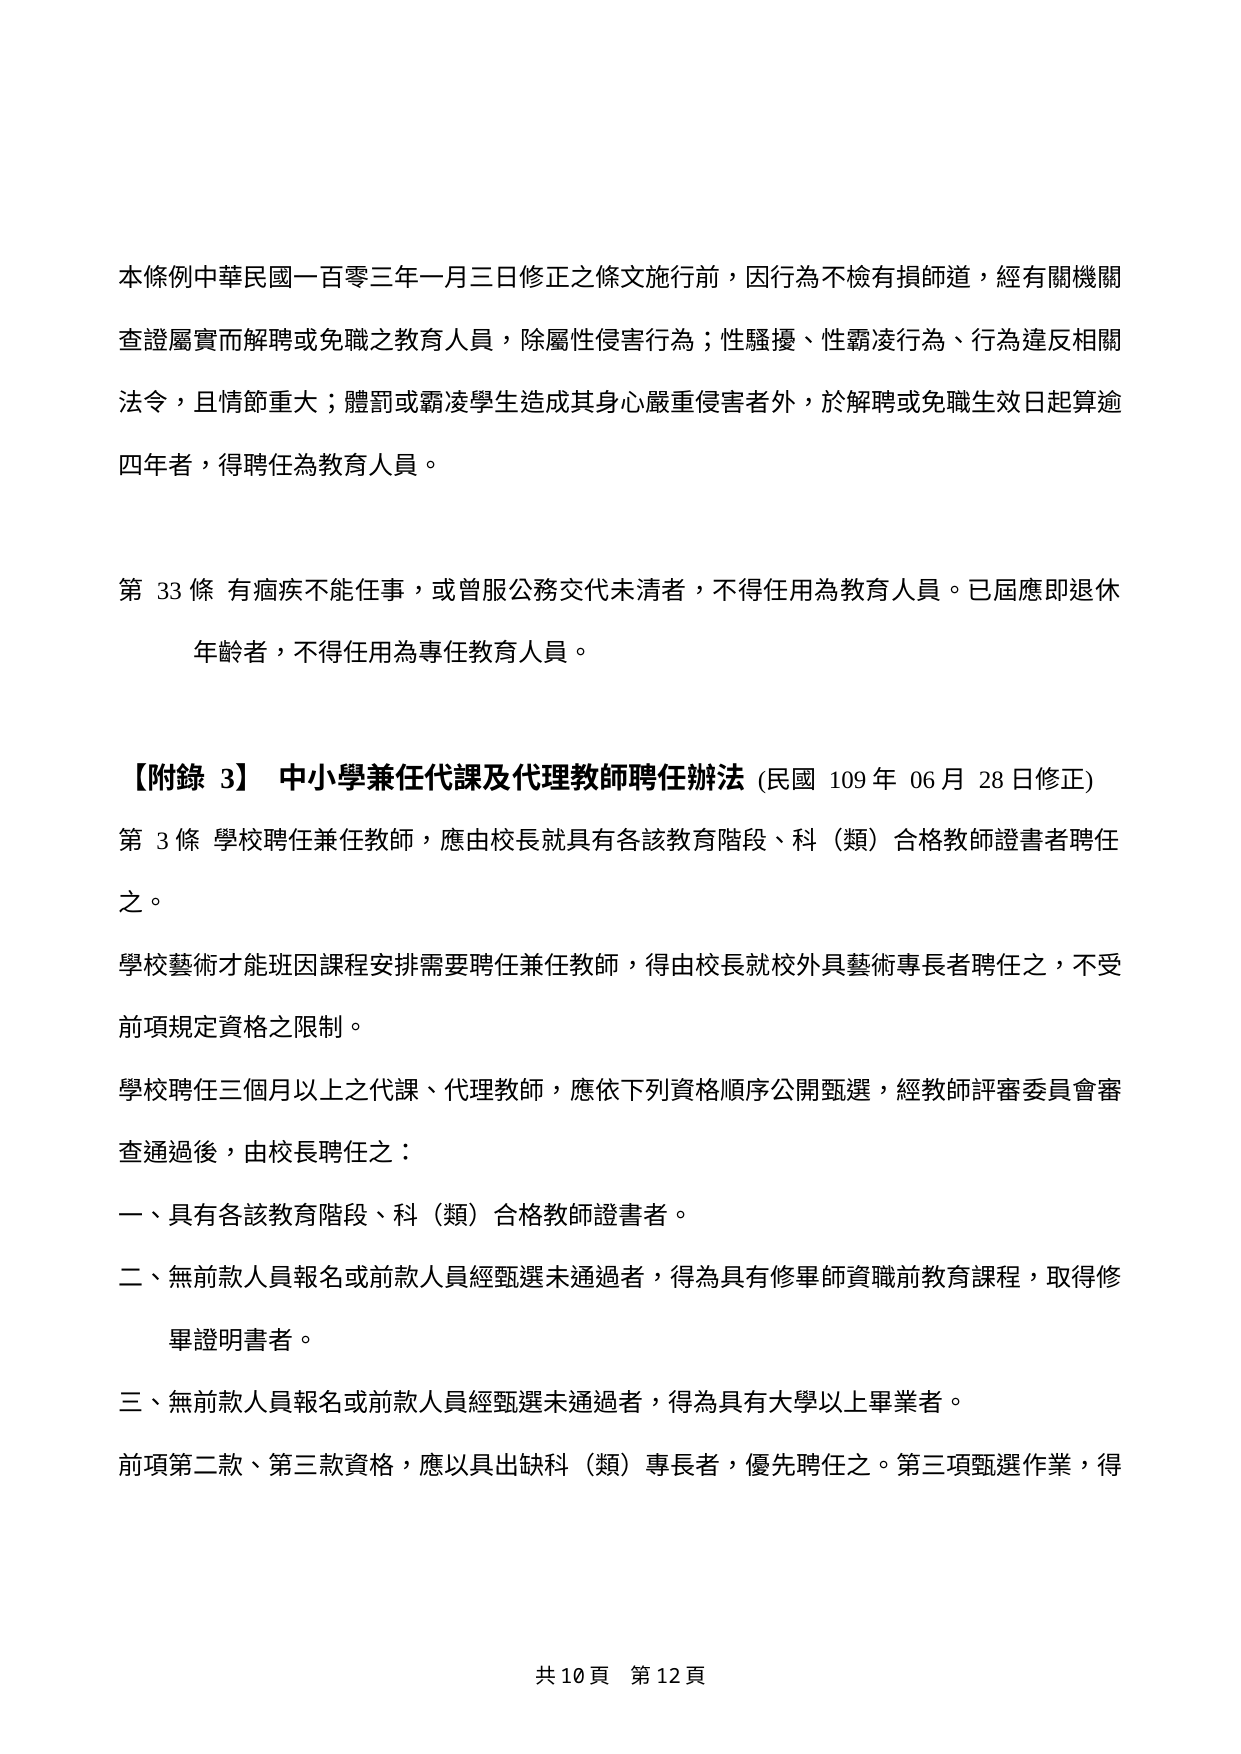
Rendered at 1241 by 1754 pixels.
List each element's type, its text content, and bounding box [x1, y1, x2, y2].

text 第 3 條 學校聘任兼任教師，應由校長就具有各該教育階段、科（類）合格教師證書者聘任之。 [118, 797, 1122, 922]
text 三、無前款人員報名或前款人員經甄選未通過者，得為具有大學以上畢業者。 [118, 1359, 1122, 1422]
text 前項第二款、第三款資格，應以具出缺科（類）專長者，優先聘任之。第三項甄選作業，得 [118, 1422, 1122, 1484]
text 【附錄 3】 中小學兼任代課及代理教師聘任辦法 (民國 109 年 06 月 28 日修正) [118, 734, 1122, 797]
text 本條例中華民國一百零三年一月三日修正之條文施行前，因行為不檢有損師道，經有關機關查證屬實而解聘或免職之教育人員，除屬性侵害行為；性騷擾、性霸凌行為、行為違反相關法令，且情節重大；體罰或霸凌學生造成其身心嚴重侵害者外，於解聘或免職生效日起算逾四年者，得聘任為教育人員。 [118, 234, 1122, 484]
text 一、具有各該教育階段、科（類）合格教師證書者。 [118, 1172, 1122, 1234]
text 二、無前款人員報名或前款人員經甄選未通過者，得為具有修畢師資職前教育課程，取得修畢證明書者。 [118, 1234, 1122, 1359]
text 第 33 條 有痼疾不能任事，或曾服公務交代未清者，不得任用為教育人員。已屆應即退休年齡者，不得任用為專任教育人員。 [118, 547, 1122, 672]
text 學校聘任三個月以上之代課、代理教師，應依下列資格順序公開甄選，經教師評審委員會審查通過後，由校長聘任之： [118, 1047, 1122, 1172]
text 學校藝術才能班因課程安排需要聘任兼任教師，得由校長就校外具藝術專長者聘任之，不受前項規定資格之限制。 [118, 922, 1122, 1047]
